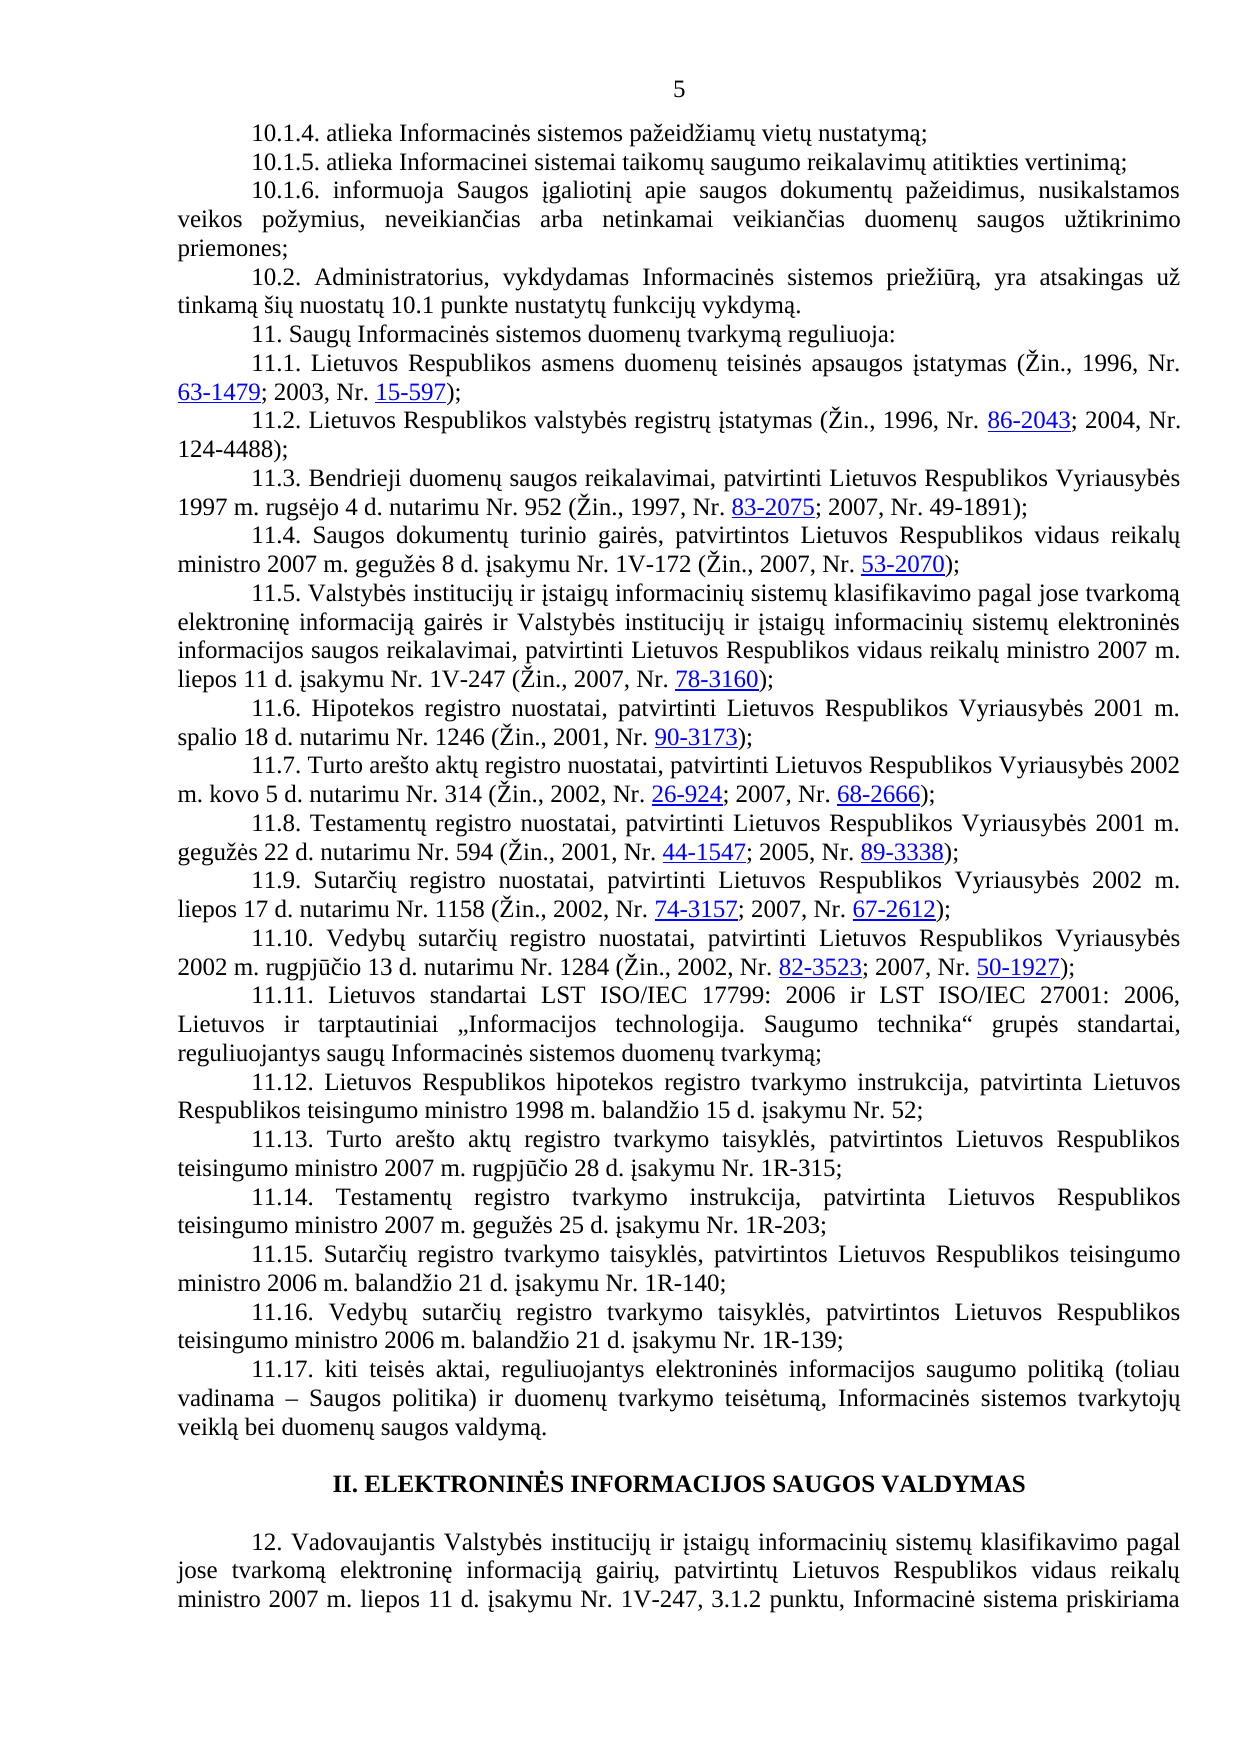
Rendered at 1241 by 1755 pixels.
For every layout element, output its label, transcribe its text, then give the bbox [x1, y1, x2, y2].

text 11.10. Vedybų sutarčių registro nuostatai, patvirtinti Lietuvos Respublikos Vyriausybės 2002 m. rugpjūčio 13 d. nutarimu Nr. 1284 (Žin., 2002, Nr. 82-3523; 2007, Nr. 50-1927); [177, 923, 1181, 981]
text 11.1. Lietuvos Respublikos asmens duomenų teisinės apsaugos įstatymas (Žin., 1996, Nr. 63-1479; 2003, Nr. 15-597); [177, 348, 1181, 406]
text 11.12. Lietuvos Respublikos hipotekos registro tvarkymo instrukcija, patvirtinta Lietuvos Respublikos teisingumo ministro 1998 m. balandžio 15 d. įsakymu Nr. 52; [177, 1067, 1181, 1124]
text 11.5. Valstybės institucijų ir įstaigų informacinių sistemų klasifikavimo pagal jose tvarkomą elektroninę informaciją gairės ir Valstybės institucijų ir įstaigų informacinių sistemų elektroninės informacijos saugos reikalavimai, patvirtinti Lietuvos Respublikos vidaus reikalų ministro 2007 m. liepos 11 d. įsakymu Nr. 1V-247 (Žin., 2007, Nr. 78-3160); [177, 578, 1181, 693]
text 11.14. Testamentų registro tvarkymo instrukcija, patvirtinta Lietuvos Respublikos teisingumo ministro 2007 m. gegužės 25 d. įsakymu Nr. 1R-203; [177, 1182, 1181, 1239]
text 11.15. Sutarčių registro tvarkymo taisyklės, patvirtintos Lietuvos Respublikos teisingumo ministro 2006 m. balandžio 21 d. įsakymu Nr. 1R-140; [177, 1239, 1181, 1297]
text 12. Vadovaujantis Valstybės institucijų ir įstaigų informacinių sistemų klasifikavimo pagal jose tvarkomą elektroninę informaciją gairių, patvirtintų Lietuvos Respublikos vidaus reikalų ministro 2007 m. liepos 11 d. įsakymu Nr. 1V-247, 3.1.2 punktu, Informacinė sistema priskiriama [177, 1527, 1181, 1613]
text 11.3. Bendrieji duomenų saugos reikalavimai, patvirtinti Lietuvos Respublikos Vyriausybės 1997 m. rugsėjo 4 d. nutarimu Nr. 952 (Žin., 1997, Nr. 83-2075; 2007, Nr. 49-1891); [177, 463, 1181, 521]
text 10.1.5. atlieka Informacinei sistemai taikomų saugumo reikalavimų atitikties vertinimą; [177, 147, 1181, 176]
text 11.9. Sutarčių registro nuostatai, patvirtinti Lietuvos Respublikos Vyriausybės 2002 m. liepos 17 d. nutarimu Nr. 1158 (Žin., 2002, Nr. 74-3157; 2007, Nr. 67-2612); [177, 866, 1181, 923]
text 11.16. Vedybų sutarčių registro tvarkymo taisyklės, patvirtintos Lietuvos Respublikos teisingumo ministro 2006 m. balandžio 21 d. įsakymu Nr. 1R-139; [177, 1297, 1181, 1354]
text 11.8. Testamentų registro nuostatai, patvirtinti Lietuvos Respublikos Vyriausybės 2001 m. gegužės 22 d. nutarimu Nr. 594 (Žin., 2001, Nr. 44-1547; 2005, Nr. 89-3338); [177, 808, 1181, 866]
text 11.6. Hipotekos registro nuostatai, patvirtinti Lietuvos Respublikos Vyriausybės 2001 m. spalio 18 d. nutarimu Nr. 1246 (Žin., 2001, Nr. 90-3173); [177, 693, 1181, 751]
text 10.1.4. atlieka Informacinės sistemos pažeidžiamų vietų nustatymą; [177, 118, 1181, 147]
text 11.11. Lietuvos standartai LST ISO/IEC 17799: 2006 ir LST ISO/IEC 27001: 2006, Lietuvos ir tarptautiniai „Informacijos technologija. Saugumo technika“ grupės standartai, reguliuojantys saugų Informacinės sistemos duomenų tvarkymą; [177, 981, 1181, 1067]
text II. ELEKTRONINĖS INFORMACIJOS SAUGOS VALDYMAS [177, 1469, 1181, 1498]
text 11.17. kiti teisės aktai, reguliuojantys elektroninės informacijos saugumo politiką (toliau vadinama – Saugos politika) ir duomenų tvarkymo teisėtumą, Informacinės sistemos tvarkytojų veiklą bei duomenų saugos valdymą. [177, 1354, 1181, 1441]
text 11. Saugų Informacinės sistemos duomenų tvarkymą reguliuoja: [177, 319, 1181, 348]
text 10.1.6. informuoja Saugos įgaliotinį apie saugos dokumentų pažeidimus, nusikalstamos veikos požymius, neveikiančias arba netinkamai veikiančias duomenų saugos užtikrinimo priemones; [177, 176, 1181, 262]
text 11.2. Lietuvos Respublikos valstybės registrų įstatymas (Žin., 1996, Nr. 86-2043; 2004, Nr. 124-4488); [177, 406, 1181, 463]
text 11.4. Saugos dokumentų turinio gairės, patvirtintos Lietuvos Respublikos vidaus reikalų ministro 2007 m. gegužės 8 d. įsakymu Nr. 1V-172 (Žin., 2007, Nr. 53-2070); [177, 521, 1181, 578]
text 10.2. Administratorius, vykdydamas Informacinės sistemos priežiūrą, yra atsakingas už tinkamą šių nuostatų 10.1 punkte nustatytų funkcijų vykdymą. [177, 262, 1181, 319]
text 11.7. Turto arešto aktų registro nuostatai, patvirtinti Lietuvos Respublikos Vyriausybės 2002 m. kovo 5 d. nutarimu Nr. 314 (Žin., 2002, Nr. 26-924; 2007, Nr. 68-2666); [177, 751, 1181, 808]
text 11.13. Turto arešto aktų registro tvarkymo taisyklės, patvirtintos Lietuvos Respublikos teisingumo ministro 2007 m. rugpjūčio 28 d. įsakymu Nr. 1R-315; [177, 1124, 1181, 1182]
